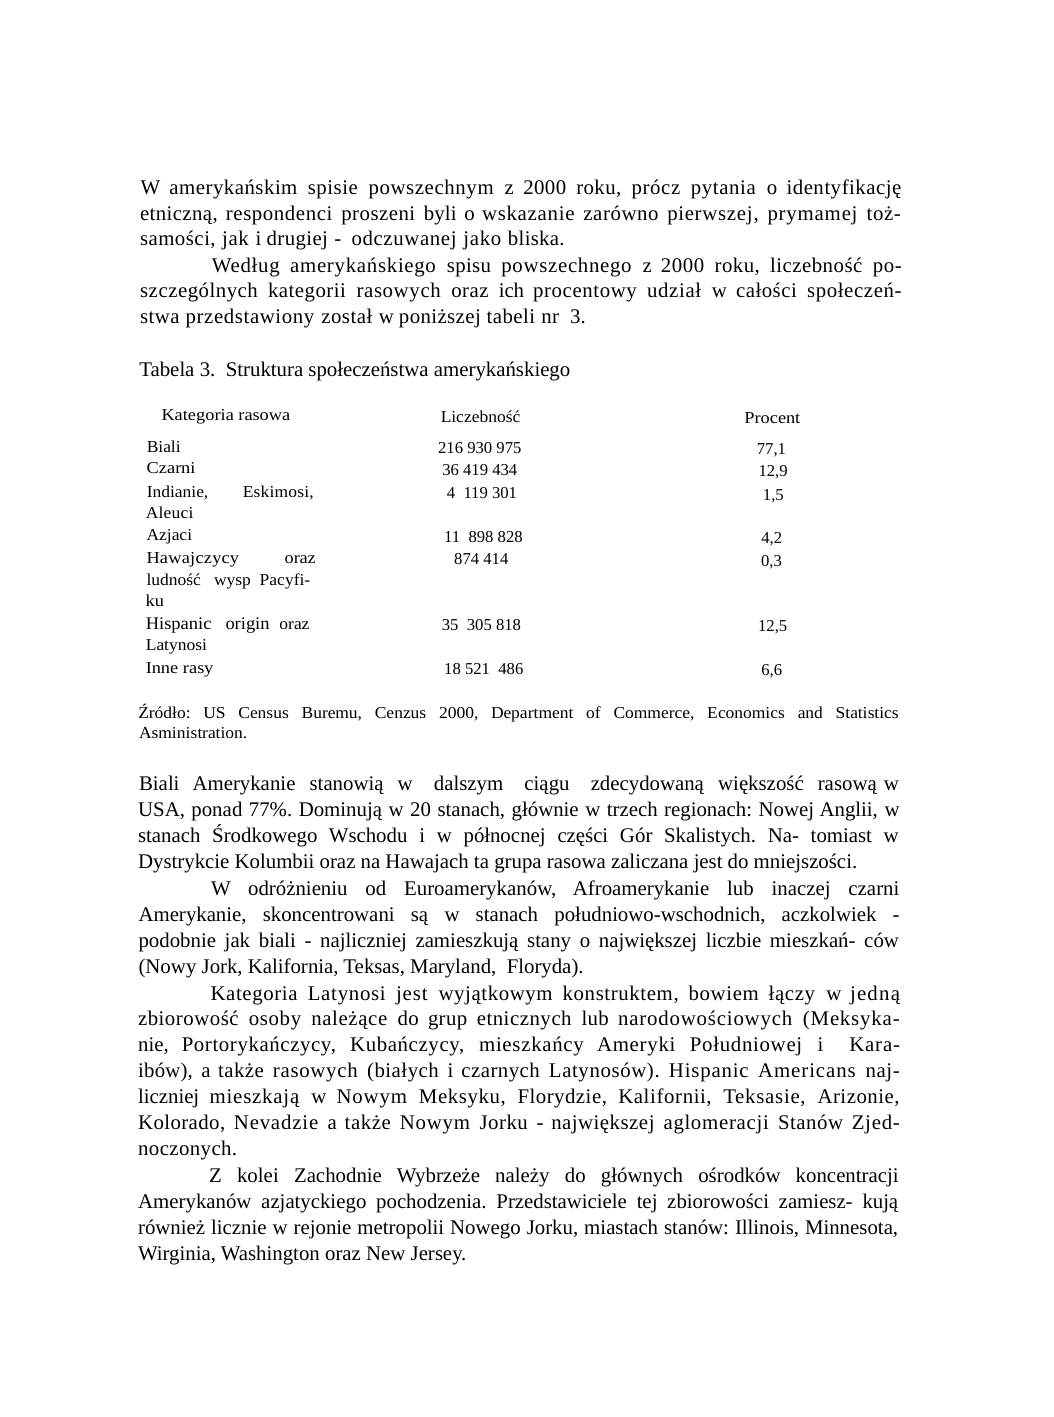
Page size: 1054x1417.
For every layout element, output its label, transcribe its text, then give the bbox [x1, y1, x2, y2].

text Według amerykańskiego spisu powszechnego z 2000 roku, liczebność po- szczególnych kategorii rasowych oraz ich procentowy udział w całości społeczeń- stwa przedstawiony został w poniższej tabeli nr 3. [140, 253, 902, 328]
table_cell 0,3 [635, 548, 808, 570]
table_cell Indianie, Eskimosi, Aleuci [140, 481, 377, 524]
table_cell 36 419 434 [377, 459, 635, 481]
table_cell 35 305 818 [377, 612, 635, 635]
table_cell 6,6 [635, 656, 808, 679]
text Z kolei Zachodnie Wybrzeże należy do głównych ośrodków koncentracji Amerykanów azjatyckiego pochodzenia. Przedstawiciele tej zbiorowości zamiesz- kują również licznie w rejonie metropolii Nowego Jorku, miastach stanów: Illinois, Minnesota, Wirginia, Washington oraz New Jersey. [138, 1163, 899, 1265]
table_cell 77,1 [635, 432, 808, 459]
table_cell ludność wysp Pacyfi- [140, 570, 377, 590]
table_cell [635, 590, 808, 612]
table_cell 12,5 [635, 612, 808, 635]
table_cell 11 898 828 [377, 524, 635, 548]
table_cell 18 521 486 [377, 656, 635, 679]
text W amerykańskim spisie powszechnym z 2000 roku, prócz pytania o identyfikację etniczną, respondenci proszeni byli o wskazanie zarówno pierwszej, prymamej toż- samości, jak i drugiej - odczuwanej jako bliska. [140, 175, 901, 250]
table_header Kategoria rasowa [140, 406, 377, 432]
table_cell Latynosi [140, 635, 377, 656]
table_cell ku [140, 590, 377, 612]
table_header Procent [635, 406, 808, 432]
table_cell [635, 570, 808, 590]
table_cell 216 930 975 [377, 432, 635, 459]
text Tabela 3. Struktura społeczeństwa amerykańskiego [139, 357, 913, 381]
table_cell Inne rasy [140, 656, 377, 679]
table_cell [377, 570, 635, 590]
text Źródło: US Census Buremu, Cenzus 2000, Department of Commerce, Economics and Statistics Asministration. [138, 703, 899, 742]
table_cell 4 119 301 [377, 481, 635, 524]
table_cell [635, 635, 808, 656]
table_cell 4,2 [635, 524, 808, 548]
text Biali Amerykanie stanowią w dalszym ciągu zdecydowaną większość rasową w USA, ponad 77%. Dominują w 20 stanach, głównie w trzech regionach: Nowej Anglii, w stanach Środkowego Wschodu i w północnej części Gór Skalistych. Na- tomiast w Dystrykcie Kolumbii oraz na Hawajach ta grupa rasowa zaliczana jest do mniejszości. [138, 771, 900, 873]
table_cell 874 414 [377, 548, 635, 570]
table_cell Hispanic origin oraz [140, 612, 377, 635]
text Kategoria Latynosi jest wyjątkowym konstruktem, bowiem łączy w jedną zbiorowość osoby należące do grup etnicznych lub narodowościowych (Meksyka- nie, Portorykańczycy, Kubańczycy, mieszkańcy Ameryki Południowej i Kara- ibów), a także rasowych (białych i czarnych Latynosów). Hispanic Americans naj- liczniej mieszkają w Nowym Meksyku, Florydzie, Kalifornii, Teksasie, Arizonie, Kolorado, Nevadzie a także Nowym Jorku - największej aglomeracji Stanów Zjed- noczonych. [138, 980, 900, 1160]
table_cell Czarni [140, 459, 377, 481]
table_header Liczebność [377, 406, 635, 432]
text W odróżnieniu od Euroamerykanów, Afroamerykanie lub inaczej czarni Amerykanie, skoncentrowani są w stanach południowo-wschodnich, aczkolwiek - podobnie jak biali - najliczniej zamieszkują stany o największej liczbie mieszkań- ców (Nowy Jork, Kalifornia, Teksas, Maryland, Floryda). [138, 876, 900, 978]
table_cell [377, 635, 635, 656]
table_cell [377, 590, 635, 612]
table_cell 1,5 [635, 481, 808, 524]
table_cell 12,9 [635, 459, 808, 481]
table_cell Hawajczycy oraz [140, 548, 377, 570]
table_cell Biali [140, 432, 377, 459]
table_cell Azjaci [140, 524, 377, 548]
